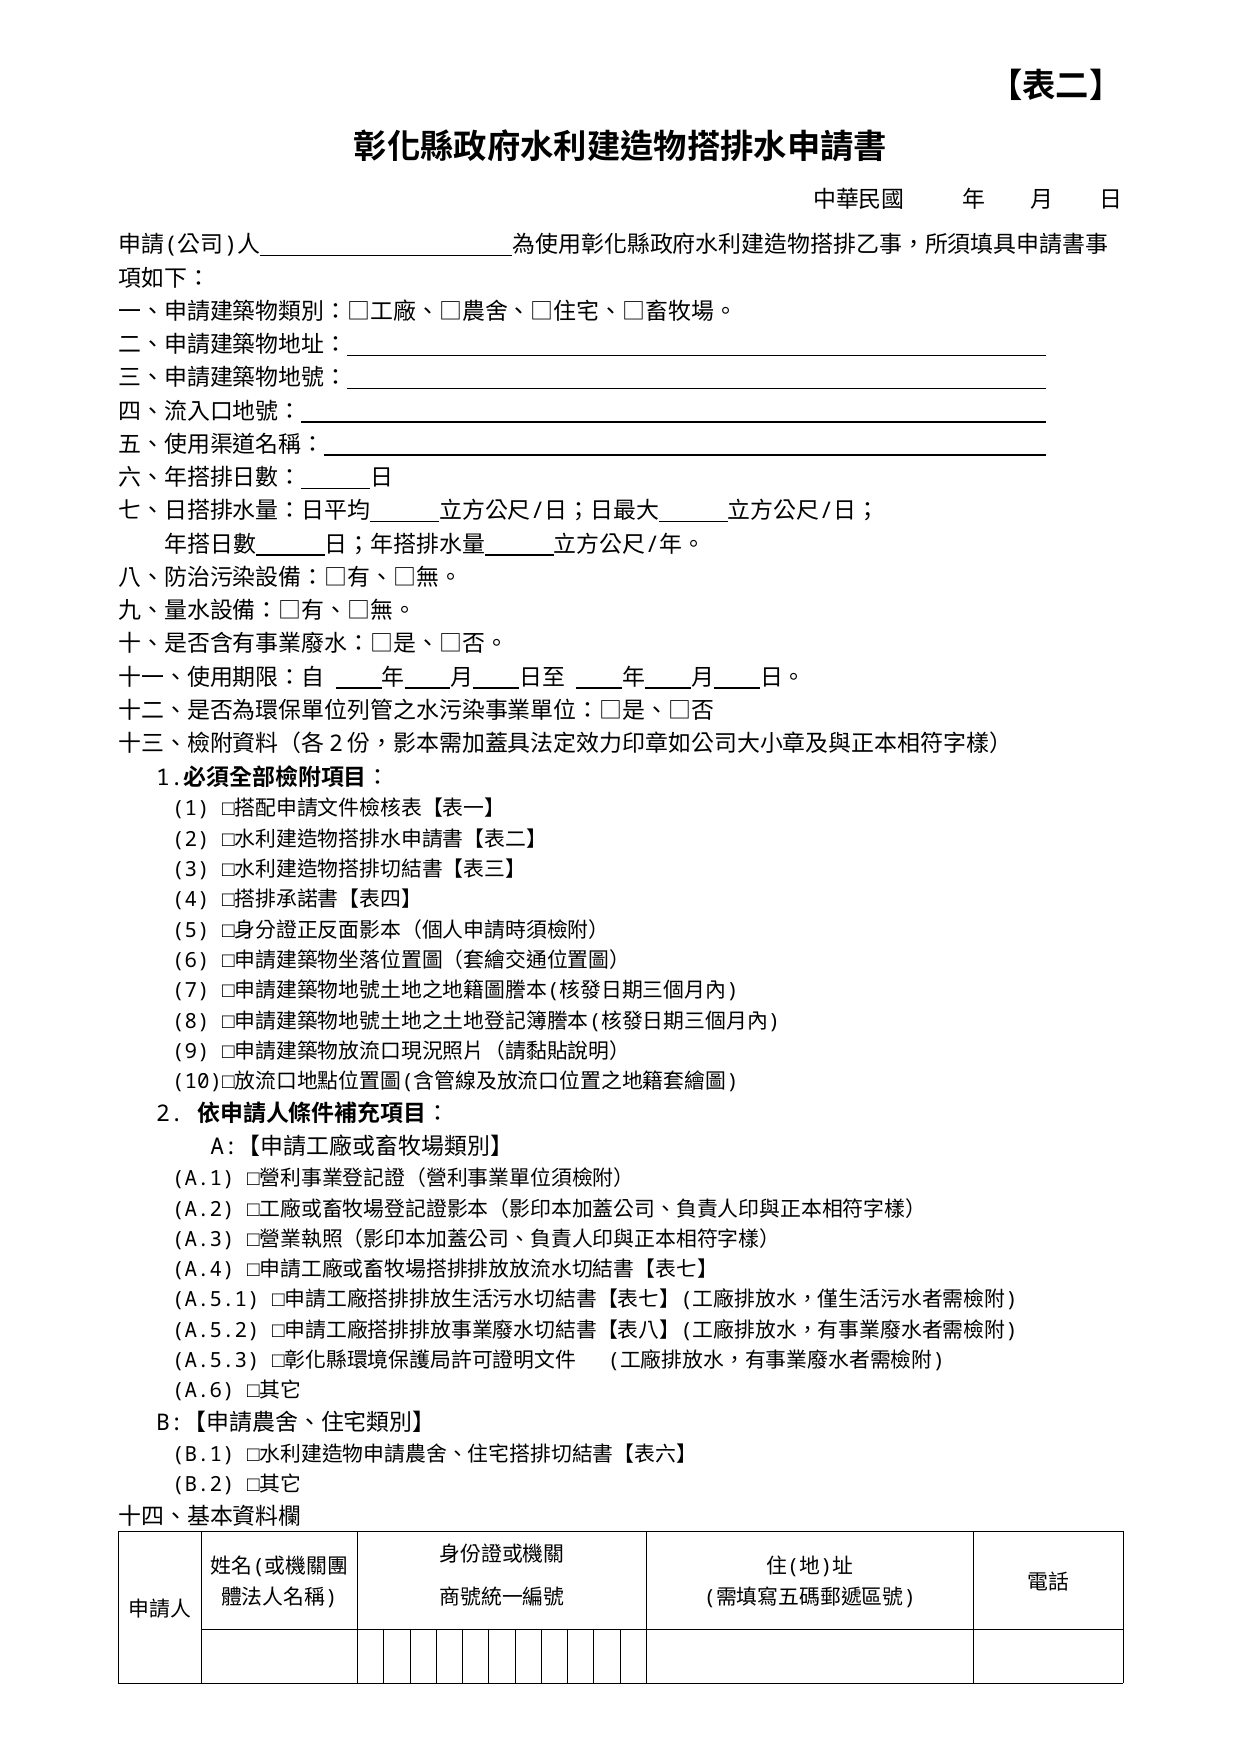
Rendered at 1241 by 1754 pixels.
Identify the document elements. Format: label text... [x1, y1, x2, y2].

text 【表二】 [118, 59, 1122, 107]
text (B.1) □水利建造物申請農舍、住宅搭排切結書【表六】 [172, 1437, 1122, 1468]
text 四、流入口地號： [118, 392, 1122, 426]
text 十一、使用期限：自 年 月 日至 年 月 日。 [118, 658, 1122, 692]
table_header 電話 [974, 1532, 1123, 1628]
table_cell [489, 1630, 515, 1683]
text 七、日搭排水量：日平均 立方公尺/日；日最大 立方公尺/日； [118, 492, 1122, 526]
text (8) □申請建築物地號土地之土地登記簿謄本(核發日期三個月內) [172, 1004, 1122, 1034]
table_cell [647, 1630, 973, 1683]
text (9) □申請建築物放流口現況照片（請黏貼說明） [172, 1034, 1122, 1064]
text (B.2) □其它 [172, 1468, 1122, 1498]
text 六、年搭排日數： 日 [118, 459, 1122, 492]
text 申請(公司)人 為使用彰化縣政府水利建造物搭排乙事，所須填具申請書事項如下： [118, 226, 1122, 293]
table_cell [542, 1630, 567, 1683]
text (A.5.1) □申請工廠搭排排放生活污水切結書【表七】(工廠排放水，僅生活污水者需檢附) [172, 1283, 1122, 1313]
text (6) □申請建築物坐落位置圖（套繪交通位置圖） [172, 943, 1122, 973]
text (A.2) □工廠或畜牧場登記證影本（影印本加蓋公司、負責人印與正本相符字樣） [172, 1192, 1122, 1222]
table_cell [594, 1630, 620, 1683]
text 三、申請建築物地號： [118, 359, 1122, 392]
text (A.5.3) □彰化縣環境保護局許可證明文件 (工廠排放水，有事業廢水者需檢附) [172, 1343, 1122, 1374]
text A:【申請工廠或畜牧場類別】 [210, 1128, 1122, 1161]
table_cell [437, 1630, 462, 1683]
table_header 住(地)址 (需填寫五碼郵遞區號) [647, 1532, 973, 1628]
table_cell [621, 1630, 646, 1683]
text 十、是否含有事業廢水：□是、□否。 [118, 625, 1122, 658]
table_header 申請人 [119, 1532, 201, 1683]
table_header 身份證或機關 商號統一編號 [358, 1532, 646, 1628]
text 一、申請建築物類別：□工廠、□農舍、□住宅、□畜牧場。 [118, 293, 1122, 326]
table_cell [202, 1630, 357, 1683]
text 年搭日數 日；年搭排水量 立方公尺/年。 [164, 526, 1122, 559]
table_cell [974, 1630, 1123, 1683]
text 中華民國 年 月 日 [118, 181, 1122, 214]
text (A.4) □申請工廠或畜牧場搭排排放放流水切結書【表七】 [172, 1252, 1122, 1283]
table_cell [516, 1630, 541, 1683]
text 2. 依申請人條件補充項目： [144, 1095, 1122, 1128]
table_cell [568, 1630, 593, 1683]
text (3) □水利建造物搭排切結書【表三】 [172, 852, 1122, 883]
text (A.1) □營利事業登記證（營利事業單位須檢附） [172, 1161, 1122, 1192]
text (1) □搭配申請文件檢核表【表一】 [172, 792, 1122, 822]
text (10)□放流口地點位置圖(含管線及放流口位置之地籍套繪圖) [172, 1064, 1122, 1095]
text 八、防治污染設備：□有、□無。 [118, 559, 1122, 592]
text B:【申請農舍、住宅類別】 [144, 1404, 1122, 1437]
text 十三、檢附資料（各2份，影本需加蓋具法定效力印章如公司大小章及與正本相符字樣） [118, 725, 1122, 758]
text 五、使用渠道名稱： [118, 426, 1122, 459]
text 1.必須全部檢附項目： [144, 758, 1122, 792]
table_header 姓名(或機關團體法人名稱) [202, 1532, 357, 1628]
text 彰化縣政府水利建造物搭排水申請書 [118, 120, 1122, 168]
text (A.6) □其它 [172, 1374, 1122, 1404]
text 十二、是否為環保單位列管之水污染事業單位：□是、□否 [118, 692, 1122, 725]
text (7) □申請建築物地號土地之地籍圖謄本(核發日期三個月內) [172, 973, 1122, 1004]
text 九、量水設備：□有、□無。 [118, 592, 1122, 625]
table_cell [411, 1630, 436, 1683]
table_cell [384, 1630, 410, 1683]
table_cell [463, 1630, 488, 1683]
text 二、申請建築物地址： [118, 326, 1122, 359]
table_cell [358, 1630, 383, 1683]
text (A.5.2) □申請工廠搭排排放事業廢水切結書【表八】(工廠排放水，有事業廢水者需檢附) [172, 1313, 1122, 1343]
text (A.3) □營業執照（影印本加蓋公司、負責人印與正本相符字樣） [172, 1222, 1122, 1252]
text (4) □搭排承諾書【表四】 [172, 883, 1122, 913]
text (5) □身分證正反面影本（個人申請時須檢附） [172, 913, 1122, 943]
text 十四、基本資料欄 [118, 1498, 1122, 1531]
text (2) □水利建造物搭排水申請書【表二】 [172, 822, 1122, 852]
